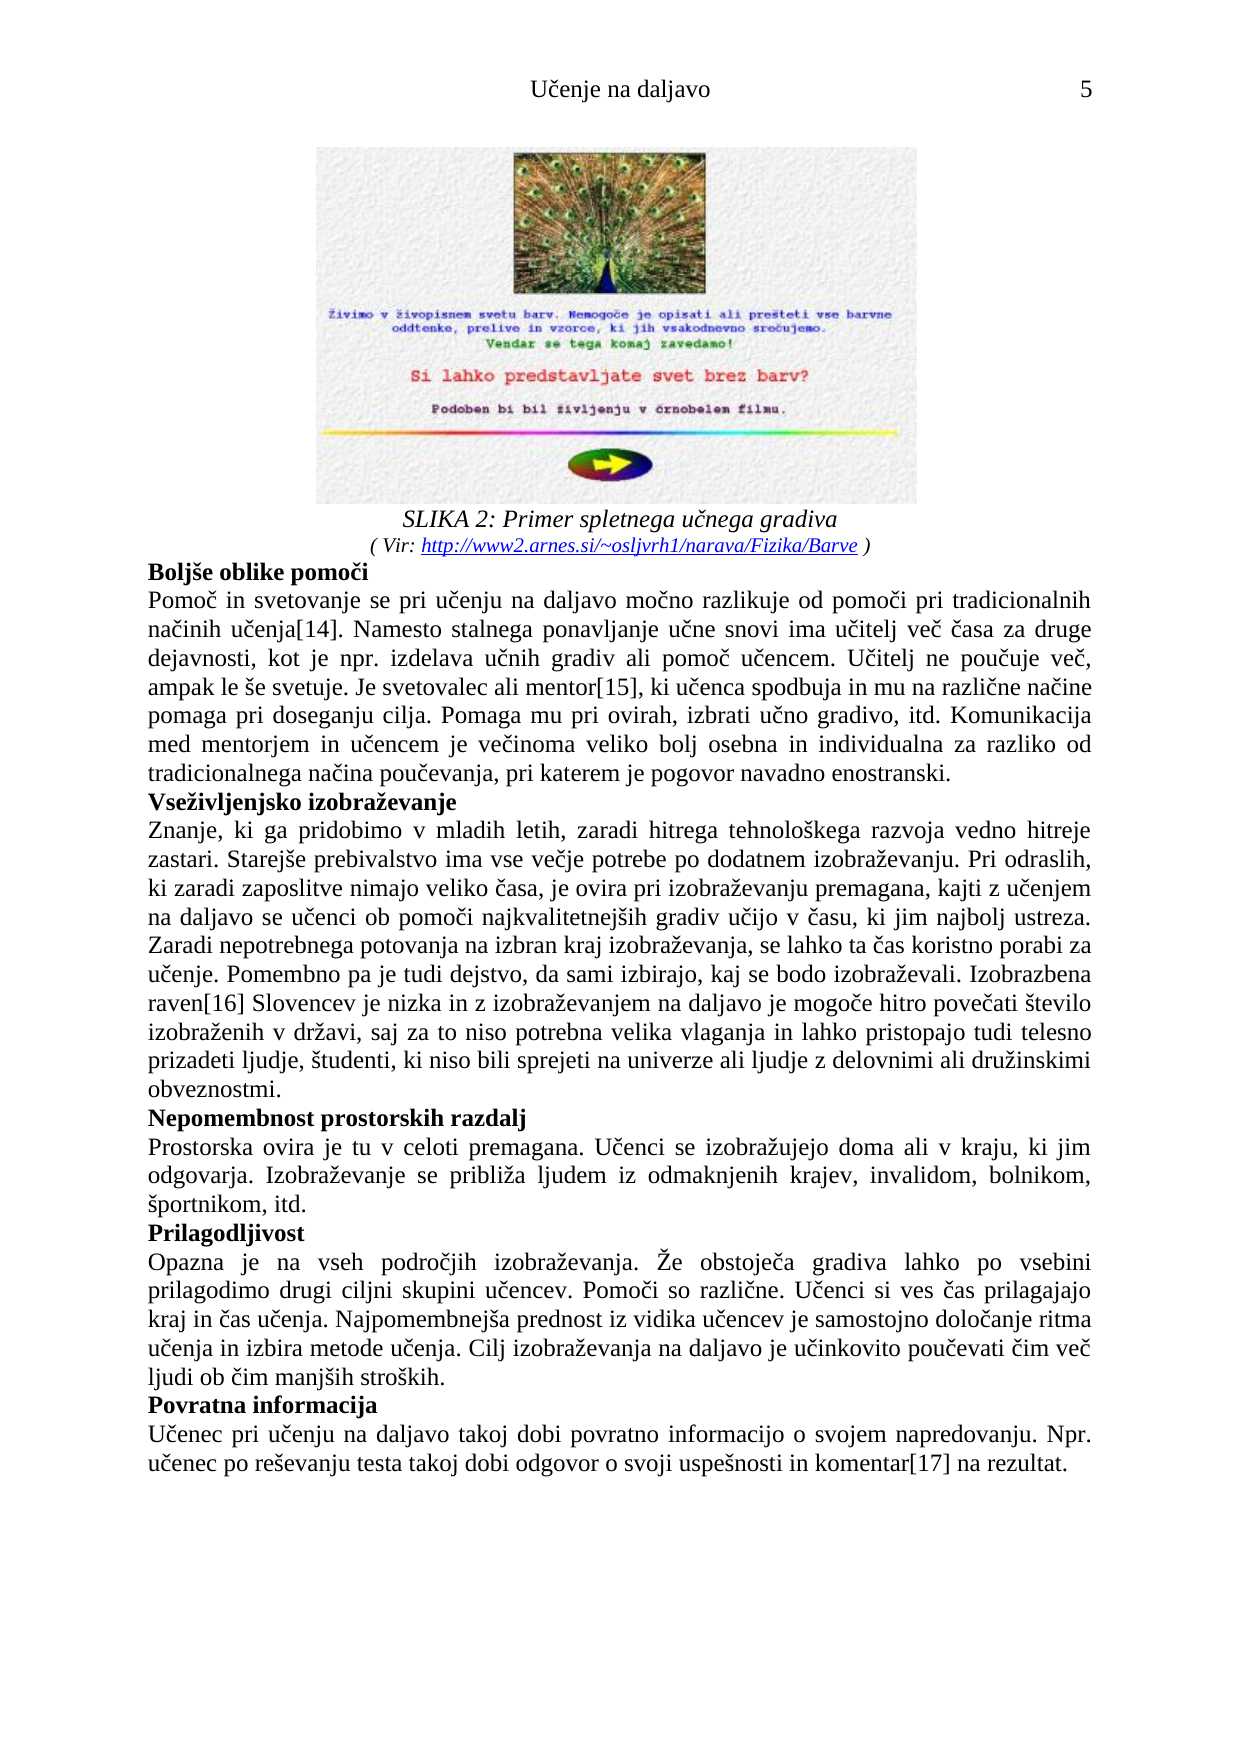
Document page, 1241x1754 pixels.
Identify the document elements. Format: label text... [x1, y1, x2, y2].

text Pomoč in svetovanje se pri učenju na daljavo močno razlikuje od pomoči pri tradicionalnih načinih učenja[14]. Namesto stalnega ponavljanje učne snovi ima učitelj več časa za druge dejavnosti, kot je npr. izdelava učnih gradiv ali pomoč učencem. Učitelj ne poučuje več, ampak le še svetuje. Je svetovalec ali mentor[15], ki učenca spodbuja in mu na različne načine pomaga pri doseganju cilja. Pomaga mu pri ovirah, izbrati učno gradivo, itd. Komunikacija med mentorjem in učencem je večinoma veliko bolj osebna in individualna za razliko od tradicionalnega načina poučevanja, pri katerem je pogovor navadno enostranski. [148, 586, 1092, 787]
text Prilagodljivost [148, 1218, 1092, 1247]
text SLIKA 2: Primer spletnega učnega gradiva [148, 504, 1092, 533]
text Opazna je na vseh področjih izobraževanja. Že obstoječa gradiva lahko po vsebini prilagodimo drugi ciljni skupini učencev. Pomoči so različne. Učenci si ves čas prilagajajo kraj in čas učenja. Najpomembnejša prednost iz vidika učencev je samostojno določanje ritma učenja in izbira metode učenja. Cilj izobraževanja na daljavo je učinkovito poučevati čim več ljudi ob čim manjših stroških. [148, 1247, 1092, 1391]
picture [316, 147, 917, 504]
text Prostorska ovira je tu v celoti premagana. Učenci se izobražujejo doma ali v kraju, ki jim odgovarja. Izobraževanje se približa ljudem iz odmaknjenih krajev, invalidom, bolnikom, športnikom, itd. [148, 1132, 1092, 1218]
text Znanje, ki ga pridobimo v mladih letih, zaradi hitrega tehnološkega razvoja vedno hitreje zastari. Starejše prebivalstvo ima vse večje potrebe po dodatnem izobraževanju. Pri odraslih, ki zaradi zaposlitve nimajo veliko časa, je ovira pri izobraževanju premagana, kajti z učenjem na daljavo se učenci ob pomoči najkvalitetnejših gradiv učijo v času, ki jim najbolj ustreza. Zaradi nepotrebnega potovanja na izbran kraj izobraževanja, se lahko ta čas koristno porabi za učenje. Pomembno pa je tudi dejstvo, da sami izbirajo, kaj se bodo izobraževali. Izobrazbena raven[16] Slovencev je nizka in z izobraževanjem na daljavo je mogoče hitro povečati število izobraženih v državi, saj za to niso potrebna velika vlaganja in lahko pristopajo tudi telesno prizadeti ljudje, študenti, ki niso bili sprejeti na univerze ali ljudje z delovnimi ali družinskimi obveznostmi. [148, 816, 1092, 1103]
text Povratna informacija [148, 1391, 1092, 1419]
text Vseživljenjsko izobraževanje [148, 787, 1092, 816]
text Učenec pri učenju na daljavo takoj dobi povratno informacijo o svojem napredovanju. Npr. učenec po reševanju testa takoj dobi odgovor o svoji uspešnosti in komentar[17] na rezultat. [148, 1419, 1092, 1477]
text Nepomembnost prostorskih razdalj [148, 1103, 1092, 1132]
text ( Vir: http://www2.arnes.si/~osljvrh1/narava/Fizika/Barve ) [148, 533, 1092, 557]
text Boljše oblike pomoči [148, 557, 1092, 586]
